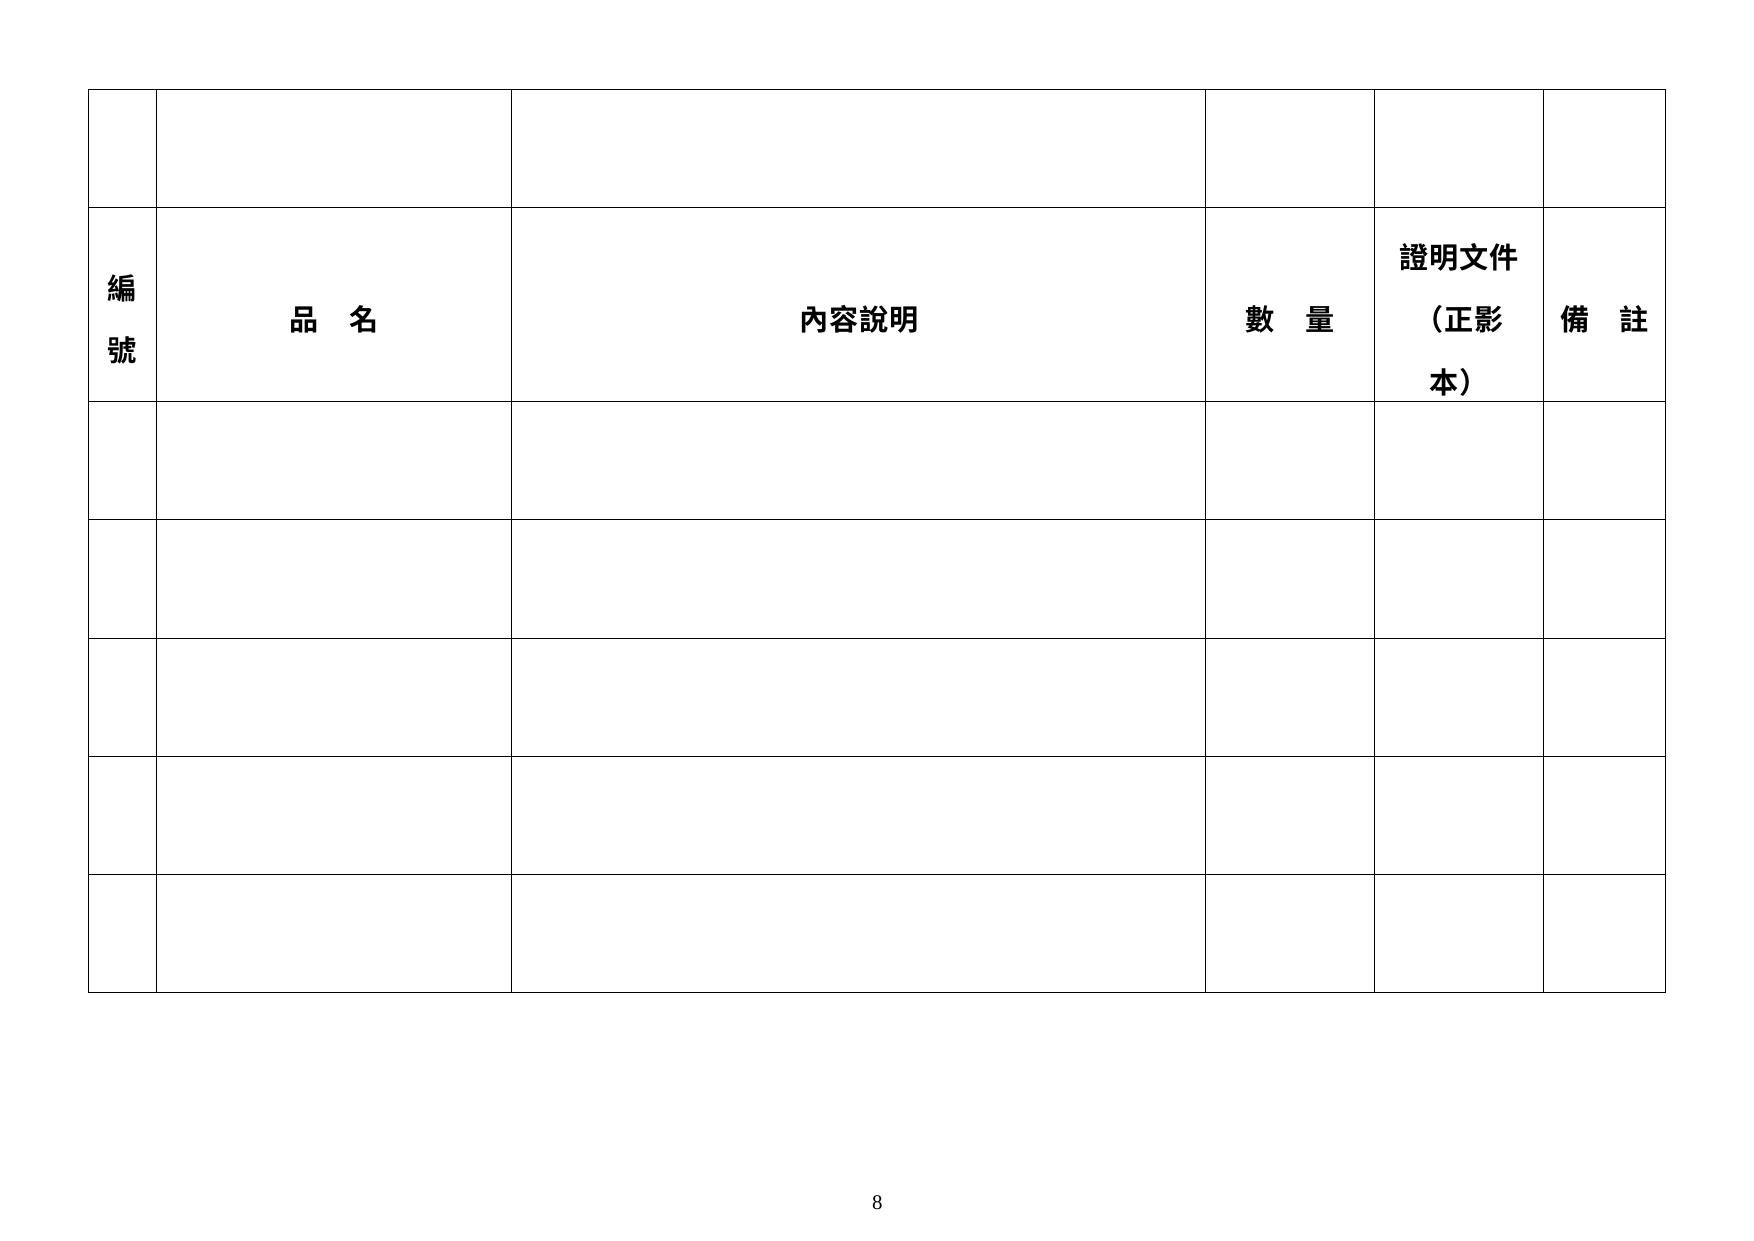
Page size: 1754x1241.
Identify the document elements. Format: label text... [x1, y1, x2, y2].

table_cell [1544, 639, 1665, 756]
table_cell [1206, 520, 1374, 637]
table_cell [89, 520, 156, 637]
table_cell [157, 520, 511, 637]
table_cell [1375, 90, 1543, 207]
table_cell [89, 875, 156, 992]
table_cell [157, 402, 511, 519]
table_cell [157, 90, 511, 207]
table_cell 證明文件（正影本） [1375, 208, 1543, 401]
table_cell [157, 875, 511, 992]
table_cell [1544, 90, 1665, 207]
table_cell [1375, 520, 1543, 637]
table_cell [1544, 875, 1665, 992]
table_cell [1206, 757, 1374, 874]
table_cell 品 名 [157, 208, 511, 401]
table_cell [1544, 757, 1665, 874]
table_cell [89, 639, 156, 756]
table_cell [512, 875, 1205, 992]
table_cell 內容說明 [512, 208, 1205, 401]
table_cell [1206, 90, 1374, 207]
table_cell [512, 757, 1205, 874]
table_cell 備 註 [1544, 208, 1665, 401]
table_cell [512, 90, 1205, 207]
table_cell [512, 639, 1205, 756]
table_cell [89, 90, 156, 207]
table_cell [89, 402, 156, 519]
table_cell [1544, 520, 1665, 637]
table_cell [1375, 402, 1543, 519]
table_cell [89, 757, 156, 874]
table_cell [1206, 402, 1374, 519]
table_cell [1206, 875, 1374, 992]
table_cell [512, 402, 1205, 519]
table_cell [157, 639, 511, 756]
table_cell [1375, 757, 1543, 874]
table_cell [1375, 639, 1543, 756]
table_cell 數 量 [1206, 208, 1374, 401]
table_cell 編號 [89, 208, 156, 401]
table_cell [1375, 875, 1543, 992]
table_cell [1206, 639, 1374, 756]
table_cell [1544, 402, 1665, 519]
table_cell [512, 520, 1205, 637]
table_cell [157, 757, 511, 874]
